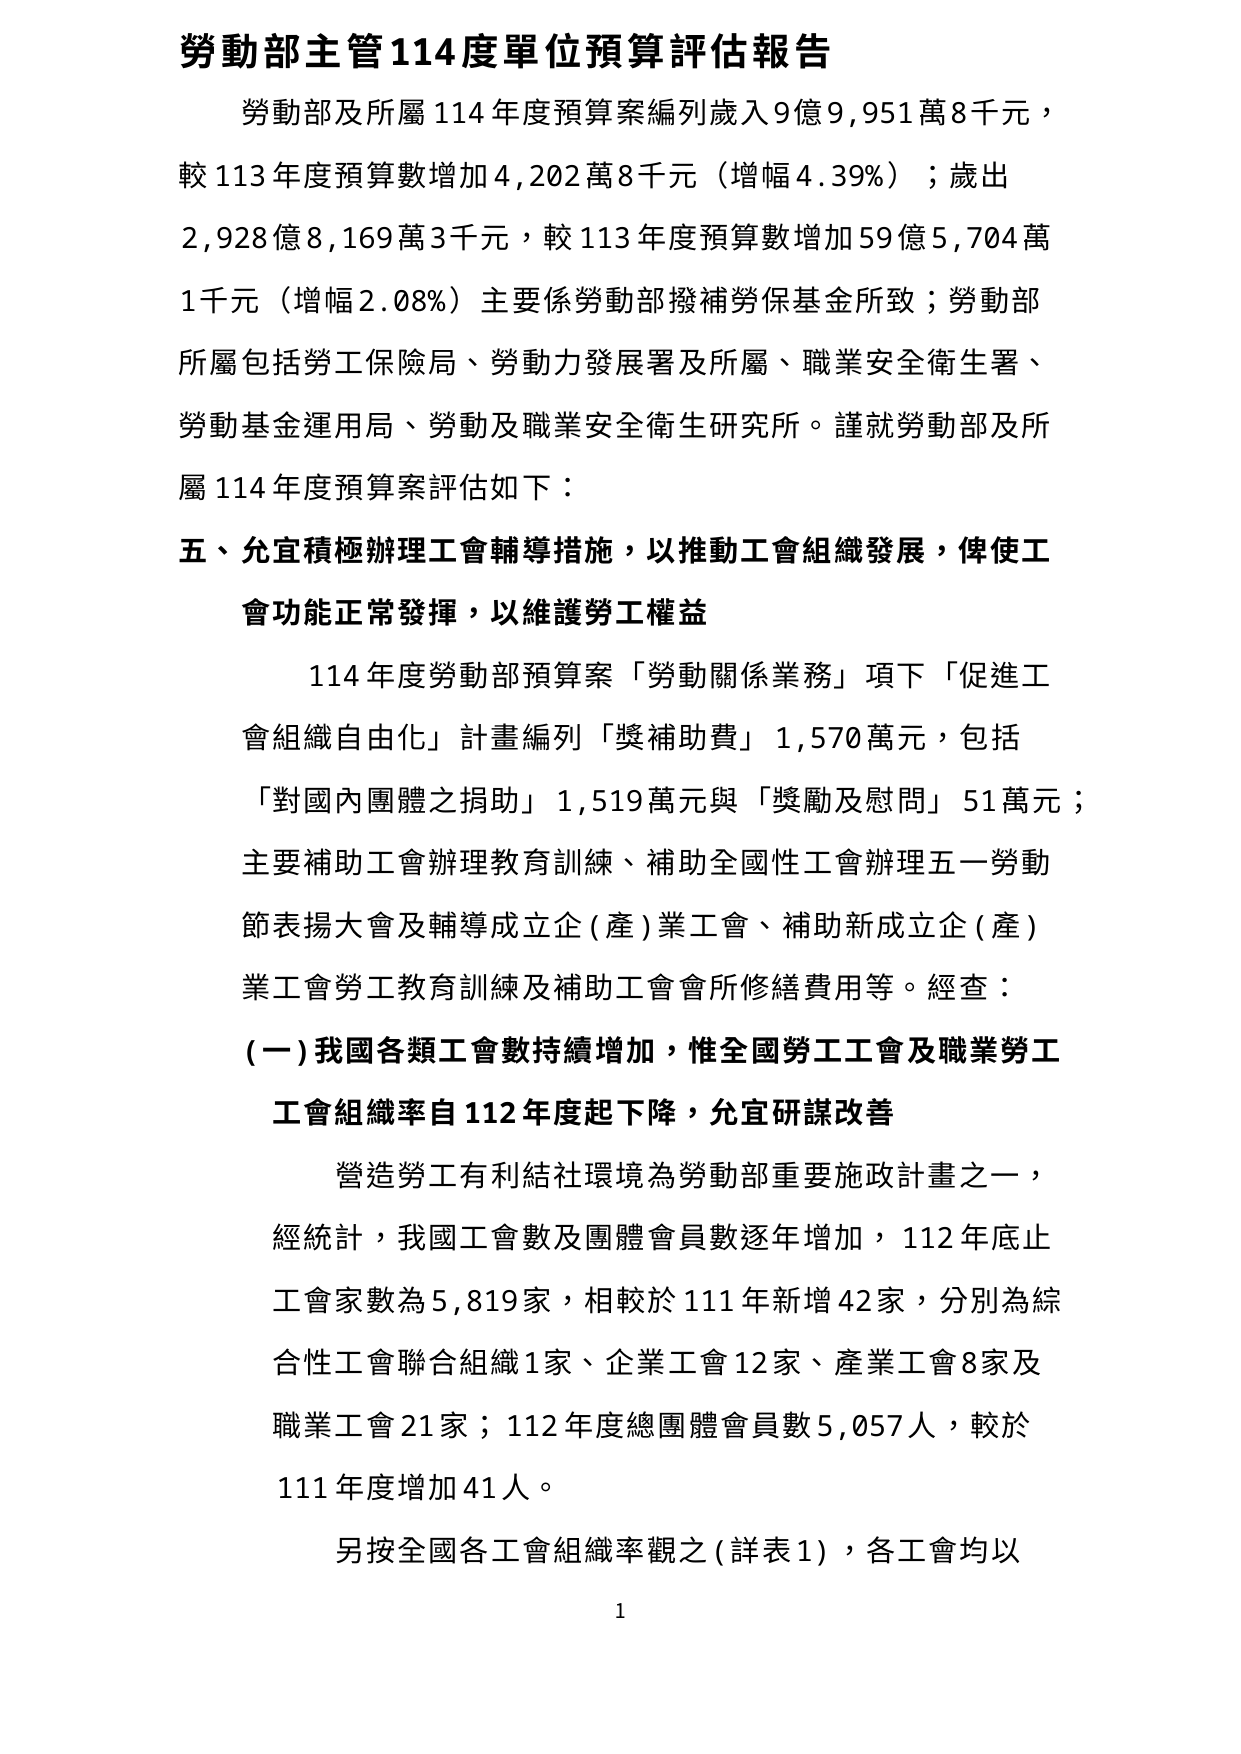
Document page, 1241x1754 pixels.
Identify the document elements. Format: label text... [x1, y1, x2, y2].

text 勞動部及所屬114年度預算案編列歲入9億9,951萬8千元，較113年度預算數增加4,202萬8千元（增幅4.39%）；歲出2,928億8,169萬3千元，較113年度預算數增加59億5,704萬1千元（增幅2.08%）主要係勞動部撥補勞保基金所致；勞動部所屬包括勞工保險局、勞動力發展署及所屬、職業安全衛生署、勞動基金運用局、勞動及職業安全衛生研究所。謹就勞動部及所屬114年度預算案評估如下： [177, 69, 1063, 507]
text (一)我國各類工會數持續增加，惟全國勞工工會及職業勞工工會組織率自112年度起下降，允宜研謀改善 [236, 1007, 1063, 1132]
text 五、允宜積極辦理工會輔導措施，以推動工會組織發展，俾使工會功能正常發揮，以維護勞工權益 [177, 507, 1063, 632]
text 114年度勞動部預算案「勞動關係業務」項下「促進工會組織自由化」計畫編列「獎補助費」1,570萬元，包括「對國內團體之捐助」1,519萬元與「獎勵及慰問」51萬元；主要補助工會辦理教育訓練、補助全國性工會辦理五一勞動節表揚大會及輔導成立企(產)業工會、補助新成立企(產)業工會勞工教育訓練及補助工會會所修繕費用等。經查： [236, 632, 1063, 1007]
text 營造勞工有利結社環境為勞動部重要施政計畫之一，經統計，我國工會數及團體會員數逐年增加，112年底止工會家數為5,819家，相較於111年新增42家，分別為綜合性工會聯合組織1家、企業工會12家、產業工會8家及職業工會21家；112年度總團體會員數5,057人，較於111年度增加41人。 [266, 1132, 1063, 1507]
text 另按全國各工會組織率觀之(詳表1)，各工會均以 [266, 1507, 1063, 1569]
text 勞動部主管114度單位預算評估報告 [177, 7, 1063, 69]
